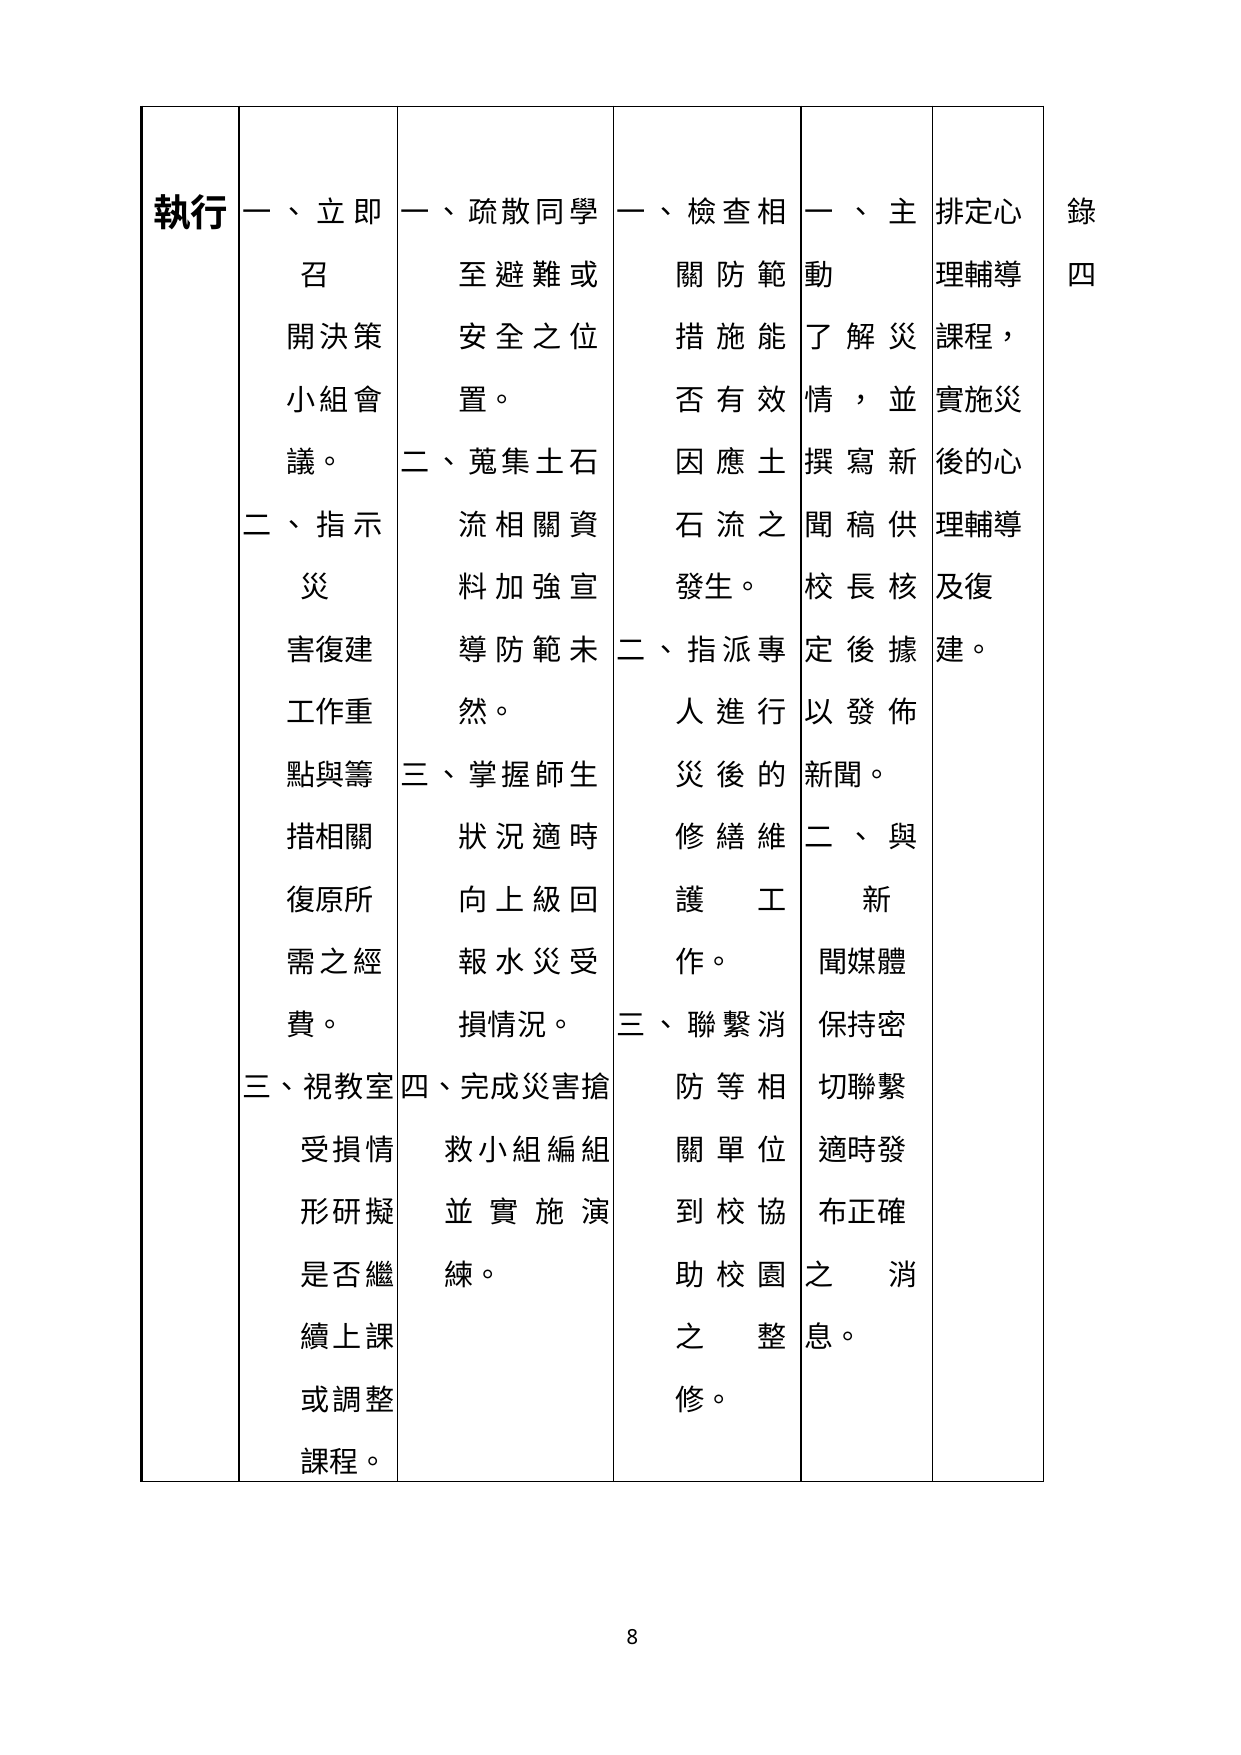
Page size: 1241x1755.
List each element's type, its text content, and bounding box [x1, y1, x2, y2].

table_header 錄 四 [1044, 106, 1120, 1481]
table_cell 一、檢查相關防範措施能否有效因應土石流之發生。 二、指派專人進行災後的修繕維護工作。 三、聯繫消防等相關單位到校協助校園之整修。 [614, 107, 800, 1481]
table_cell 一、疏散同學至避難或安全之位置。 二、蒐集土石流相關資料加強宣導防範未然。 三、掌握師生狀況適時向上級回報水災受損情況。 四、完成災害搶救小組編組並實施演練。 [398, 107, 613, 1481]
table_cell 排定心理輔導課程，實施災後的心理輔導及復建。 [933, 107, 1043, 1481]
table_cell 一、立即召 開決策小組會議。 二、指示災 害復建 工作重 點與籌 措相關 復原所 需之經費。 三、視教室受損情形研擬是否繼續上課或調整課程。 [240, 107, 397, 1481]
table_cell 一、主動 了解災情，並撰寫新聞稿供校長核定後據以發佈新聞。 二、與新 聞媒體 保持密 切聯繫 適時發 布正確 之消息。 [802, 107, 932, 1481]
table_cell 執行 [143, 107, 238, 1481]
